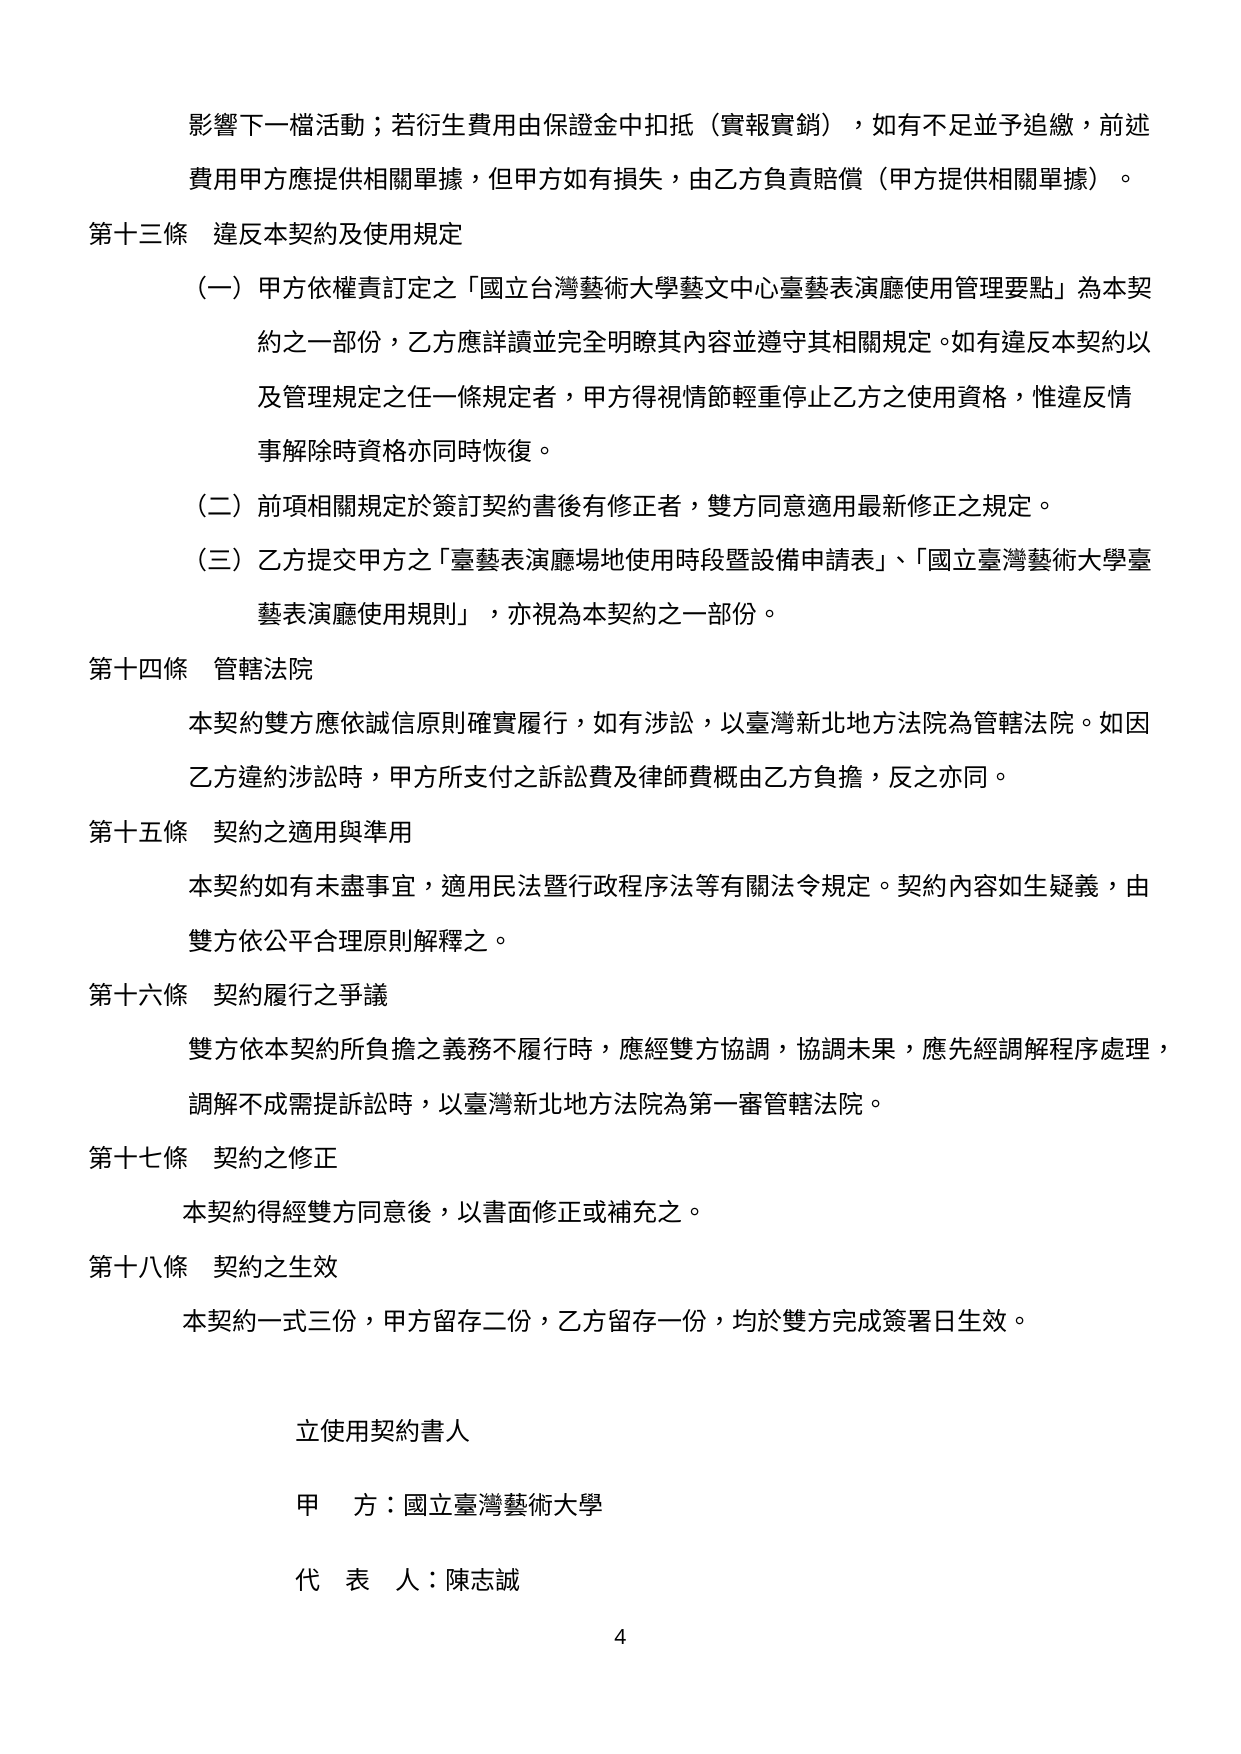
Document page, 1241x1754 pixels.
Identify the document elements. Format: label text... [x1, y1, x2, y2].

text 第十七條 契約之修正 [89, 1138, 1152, 1175]
text 本契約一式三份，甲方留存二份，乙方留存一份，均於雙方完成簽署日生效。 [182, 1302, 1152, 1338]
text 甲 方：國立臺灣藝術大學 [295, 1486, 1152, 1522]
text 本契約得經雙方同意後，以書面修正或補充之。 [182, 1193, 1152, 1229]
text 立使用契約書人 [295, 1411, 1152, 1447]
text 第十五條 契約之適用與準用 [89, 812, 1152, 848]
text 第十三條 違反本契約及使用規定 [89, 214, 1152, 250]
text 影響下一檔活動；若衍生費用由保證金中扣抵（實報實銷），如有不足並予追繳，前述費用甲方應提供相關單據，但甲方如有損失，由乙方負責賠償（甲方提供相關單據）。 [188, 105, 1152, 196]
text 本契約如有未盡事宜，適用民法暨行政程序法等有關法令規定。契約內容如生疑義，由雙方依公平合理原則解釋之。 [188, 867, 1152, 957]
text 代 表 人：陳志誠 [295, 1560, 1152, 1597]
text （二）前項相關規定於簽訂契約書後有修正者，雙方同意適用最新修正之規定。 [182, 486, 1152, 522]
text 第十八條 契約之生效 [89, 1247, 1152, 1283]
text 本契約雙方應依誠信原則確實履行，如有涉訟，以臺灣新北地方法院為管轄法院。如因乙方違約涉訟時，甲方所支付之訴訟費及律師費概由乙方負擔，反之亦同。 [188, 703, 1152, 794]
text 第十六條 契約履行之爭議 [89, 975, 1152, 1012]
text （三）乙方提交甲方之「臺藝表演廳場地使用時段暨設備申請表」、「國立臺灣藝術大學臺藝表演廳使用規則」，亦視為本契約之一部份。 [182, 540, 1152, 631]
text 第十四條 管轄法院 [89, 649, 1152, 685]
text 雙方依本契約所負擔之義務不履行時，應經雙方協調，協調未果，應先經調解程序處理，調解不成需提訴訟時，以臺灣新北地方法院為第一審管轄法院。 [189, 1030, 1152, 1120]
text （一）甲方依權責訂定之「國立台灣藝術大學藝文中心臺藝表演廳使用管理要點」為本契約之一部份，乙方應詳讀並完全明瞭其內容並遵守其相關規定。如有違反本契約以及管理規定之任一條規定者，甲方得視情節輕重停止乙方之使用資格，惟違反情事解除時資格亦同時恢復。 [182, 268, 1152, 468]
